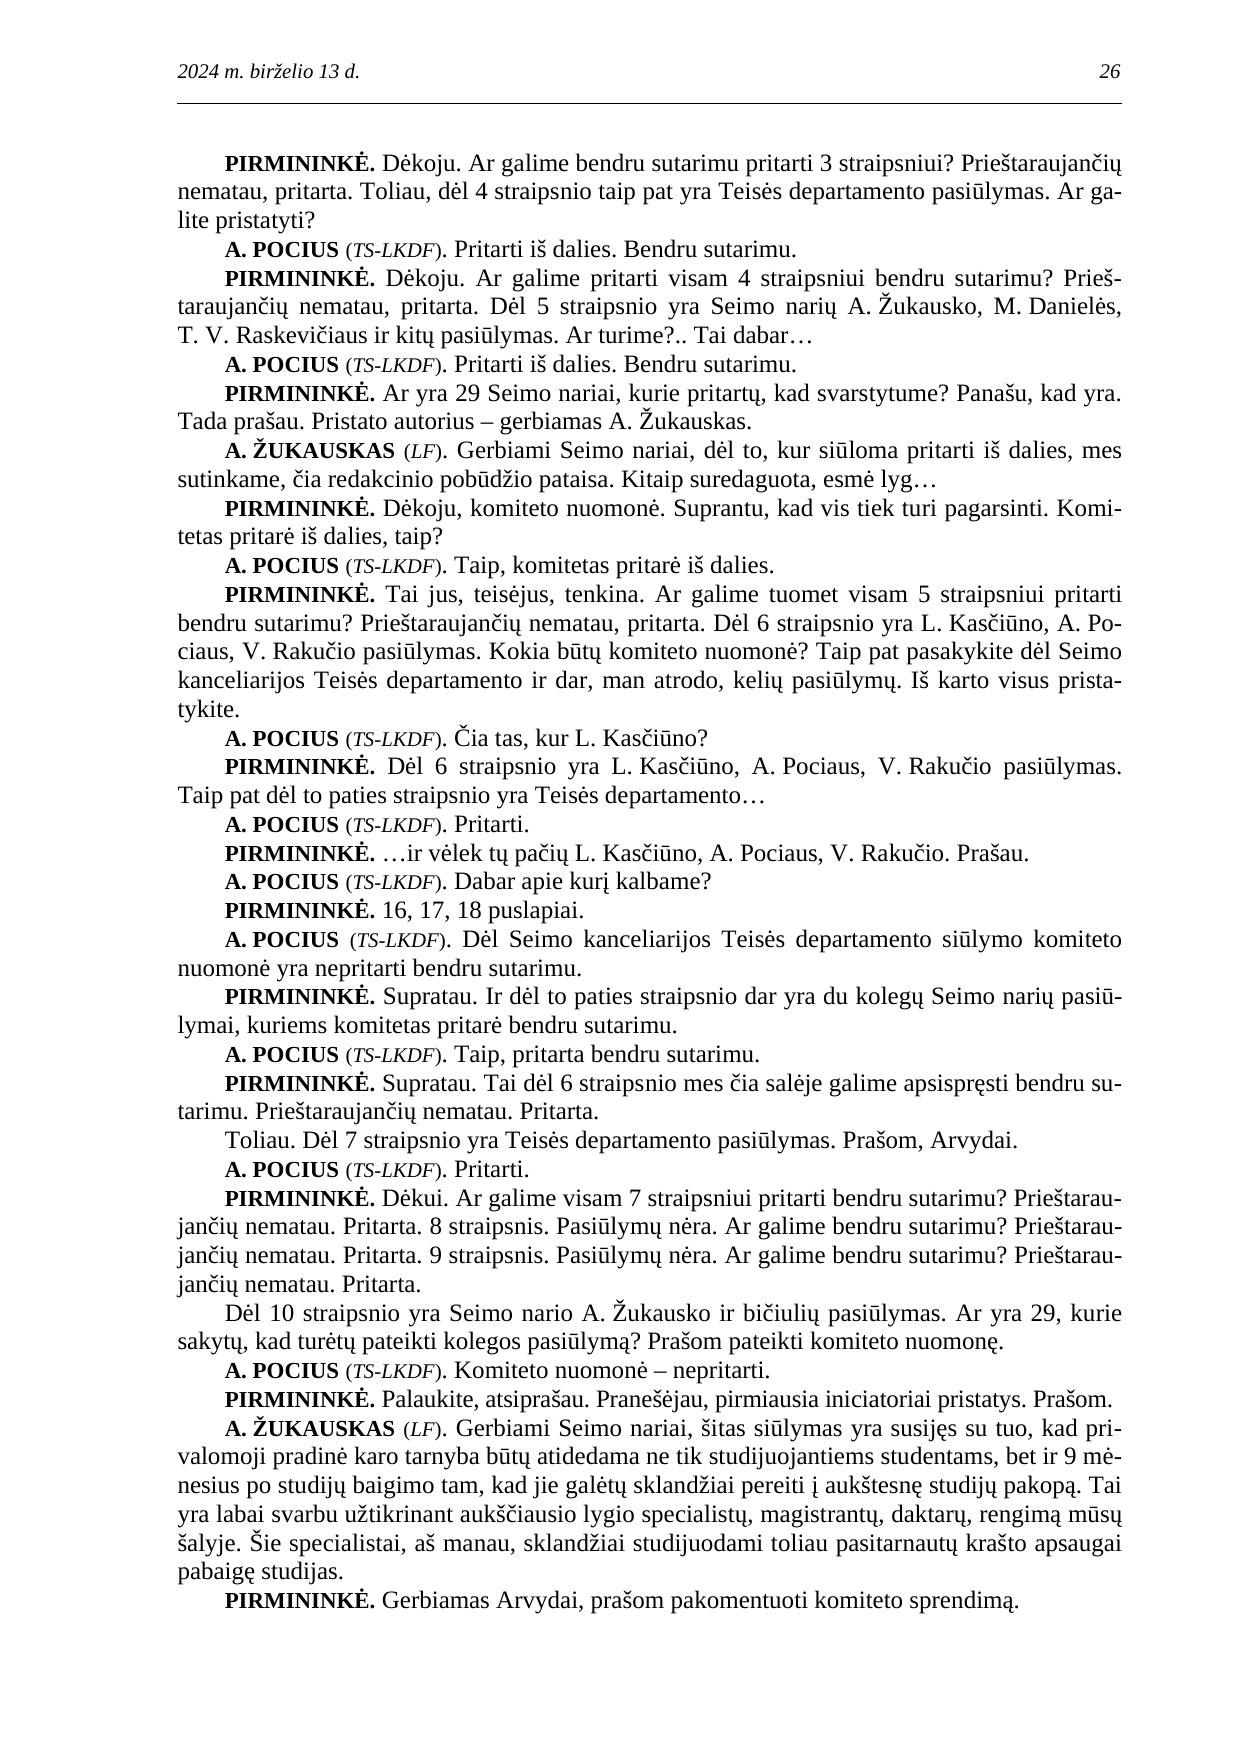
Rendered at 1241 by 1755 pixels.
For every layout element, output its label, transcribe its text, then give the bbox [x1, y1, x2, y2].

text A. POCIUS (TS-LKDF). Dėl Sei­mo kan­ce­lia­ri­jos Tei­sės de­par­ta­men­to siū­ly­mo ko­mi­te­to nuo­mo­nė yra ne­pri­tar­ti ben­dru su­ta­ri­mu. [177, 924, 1122, 981]
text PIRMININKĖ. Dė­ko­ju, ko­mi­te­to nuo­mo­nė. Su­pran­tu, kad vis tiek tu­ri pa­gar­sin­ti. Ko­mi­te­tas pri­ta­rė iš da­lies, taip? [177, 493, 1122, 550]
text PIRMININKĖ. Dė­ko­ju. Ar ga­li­me pri­tar­ti vi­sam 4 straips­niui ben­dru su­ta­ri­mu? Prieš­tarau­jan­čių ne­ma­tau, pri­tar­ta. Dėl 5 straips­nio yra Sei­mo na­rių A. Žu­kaus­ko, M. Da­nie­lės, T. V. Ras­ke­vi­čiaus ir ki­tų pa­siū­ly­mas. Ar tu­ri­me?.. Tai da­bar… [177, 263, 1122, 349]
text PIRMININKĖ. Pa­lau­ki­te, at­si­pra­šau. Pra­ne­šė­jau, pir­miau­sia ini­cia­to­riai pri­sta­tys. Pra­šom. [177, 1384, 1122, 1413]
text A. POCIUS (TS-LKDF). Ko­mi­te­to nuo­mo­nė – ne­pri­tar­ti. [177, 1355, 1122, 1384]
text Dėl 10 straips­nio yra Sei­mo na­rio A. Žu­kaus­ko ir bi­čiu­lių pa­siū­ly­mas. Ar yra 29, ku­rie sa­ky­tų, kad tu­rė­tų pa­teik­ti ko­le­gos pa­siū­ly­mą? Pra­šom pa­teik­ti ko­mi­te­to nuo­mo­nę. [177, 1298, 1122, 1355]
text PIRMININKĖ. Ger­bia­mas Ar­vy­dai, pra­šom pa­ko­men­tuo­ti ko­mi­te­to spren­di­mą. [177, 1585, 1122, 1614]
text PIRMININKĖ. Dė­kui. Ar ga­li­me vi­sam 7 straips­niui pri­tar­ti ben­dru su­ta­ri­mu? Prieš­ta­rau­jan­čių ne­ma­tau. Pri­tar­ta. 8 straips­nis. Pa­siū­ly­mų nė­ra. Ar ga­li­me ben­dru su­ta­ri­mu? Prieš­ta­rau­jan­čių ne­ma­tau. Pri­tar­ta. 9 straips­nis. Pa­siū­ly­mų nė­ra. Ar ga­li­me ben­dru su­ta­ri­mu? Prieš­ta­rau­jan­čių ne­ma­tau. Pri­tar­ta. [177, 1183, 1122, 1298]
text A. POCIUS (TS-LKDF). Pri­tar­ti iš da­lies. Ben­dru su­ta­ri­mu. [177, 234, 1122, 263]
text A. POCIUS (TS-LKDF). Pri­tar­ti. [177, 809, 1122, 838]
text A. POCIUS (TS-LKDF). Taip, pri­tar­ta ben­dru su­ta­ri­mu. [177, 1039, 1122, 1068]
text PIRMININKĖ. Ar yra 29 Sei­mo na­riai, ku­rie pri­tar­tų, kad svars­ty­tu­me? Pa­na­šu, kad yra. Ta­da pra­šau. Pri­sta­to au­to­rius – ger­bia­mas A. Žu­kaus­kas. [177, 378, 1122, 435]
text PIRMININKĖ. Dėl 6 straips­nio yra L. Kas­čiū­no, A. Po­ciaus, V. Ra­ku­čio pa­siū­ly­mas. Taip pat dėl to pa­ties straips­nio yra Tei­sės de­par­ta­men­to… [177, 751, 1122, 809]
text A. ŽUKAUSKAS (LF). Ger­bia­mi Sei­mo na­riai, dėl to, kur siū­lo­ma pri­tar­ti iš da­lies, mes su­tin­ka­me, čia re­dak­ci­nio po­bū­džio pa­tai­sa. Ki­taip su­re­da­guo­ta, es­mė lyg… [177, 435, 1122, 493]
text A. POCIUS (TS-LKDF). Taip, ko­mi­te­tas pri­ta­rė iš da­lies. [177, 550, 1122, 579]
text PIRMININKĖ. Su­pra­tau. Tai dėl 6 straips­nio mes čia sa­lė­je ga­li­me ap­si­spręs­ti ben­dru su­ta­ri­mu. Prieš­ta­rau­jan­čių ne­ma­tau. Pri­tar­ta. [177, 1068, 1122, 1125]
text PIRMININKĖ. Tai jus, tei­sė­jus, ten­ki­na. Ar ga­li­me tuo­met vi­sam 5 straips­niui pri­tar­ti ben­dru su­ta­ri­mu? Prieš­ta­rau­jan­čių ne­ma­tau, pri­tar­ta. Dėl 6 straips­nio yra L. Kas­čiū­no, A. Po­ciaus, V. Ra­ku­čio pa­siū­ly­mas. Ko­kia bū­tų ko­mi­te­to nuo­mo­nė? Taip pat pa­sa­ky­ki­te dėl Sei­mo kan­ce­lia­ri­jos Tei­sės de­par­ta­men­to ir dar, man at­ro­do, ke­lių pa­siū­ly­mų. Iš kar­to vi­sus pri­sta­tyki­te. [177, 579, 1122, 723]
text A. POCIUS (TS-LKDF). Pri­tar­ti iš da­lies. Ben­dru su­ta­ri­mu. [177, 349, 1122, 378]
text A. ŽUKAUSKAS (LF). Ger­bia­mi Sei­mo na­riai, ši­tas siū­ly­mas yra su­si­jęs su tuo, kad pri­va­lo­mo­ji pra­di­nė ka­ro tar­ny­ba bū­tų ati­de­da­ma ne tik stu­di­juo­jan­tiems stu­den­tams, bet ir 9 mė­ne­sius po stu­di­jų bai­gi­mo tam, kad jie ga­lė­tų sklan­džiai per­ei­ti į aukš­tes­nę stu­di­jų pa­ko­pą. Tai yra la­bai svar­bu už­tik­ri­nant aukš­čiau­sio ly­gio spe­cia­lis­tų, ma­gist­ran­tų, dak­ta­rų, ren­gi­mą mū­sų ša­ly­je. Šie spe­cia­lis­tai, aš ma­nau, sklan­džiai stu­di­juo­da­mi to­liau pa­si­tar­nau­tų kraš­to ap­sau­gai pa­bai­gę stu­di­jas. [177, 1413, 1122, 1585]
text A. POCIUS (TS-LKDF). Čia tas, kur L. Kas­čiū­no? [177, 723, 1122, 751]
text PIRMININKĖ. …ir vė­lek tų pa­čių L. Kas­čiū­no, A. Po­ciaus, V. Ra­ku­čio. Pra­šau. [177, 838, 1122, 866]
text To­liau. Dėl 7 straips­nio yra Tei­sės de­par­ta­men­to pa­siū­ly­mas. Pra­šom, Ar­vy­dai. [177, 1125, 1122, 1154]
text PIRMININKĖ. Su­pra­tau. Ir dėl to pa­ties straips­nio dar yra du ko­le­gų Sei­mo na­rių pa­siū­ly­mai, ku­riems ko­mi­te­tas pri­ta­rė ben­dru su­ta­ri­mu. [177, 981, 1122, 1039]
text PIRMININKĖ. Dė­ko­ju. Ar ga­li­me ben­dru su­ta­ri­mu pri­tar­ti 3 straips­niui? Prieš­ta­rau­jan­čių ne­ma­tau, pri­tar­ta. To­liau, dėl 4 straips­nio taip pat yra Tei­sės de­par­ta­men­to pa­siū­ly­mas. Ar ga­li­te pri­sta­ty­ti? [177, 148, 1122, 234]
text PIRMININKĖ. 16, 17, 18 pus­la­piai. [177, 895, 1122, 924]
text A. POCIUS (TS-LKDF). Da­bar apie ku­rį kal­ba­me? [177, 866, 1122, 895]
text A. POCIUS (TS-LKDF). Pri­tar­ti. [177, 1154, 1122, 1183]
